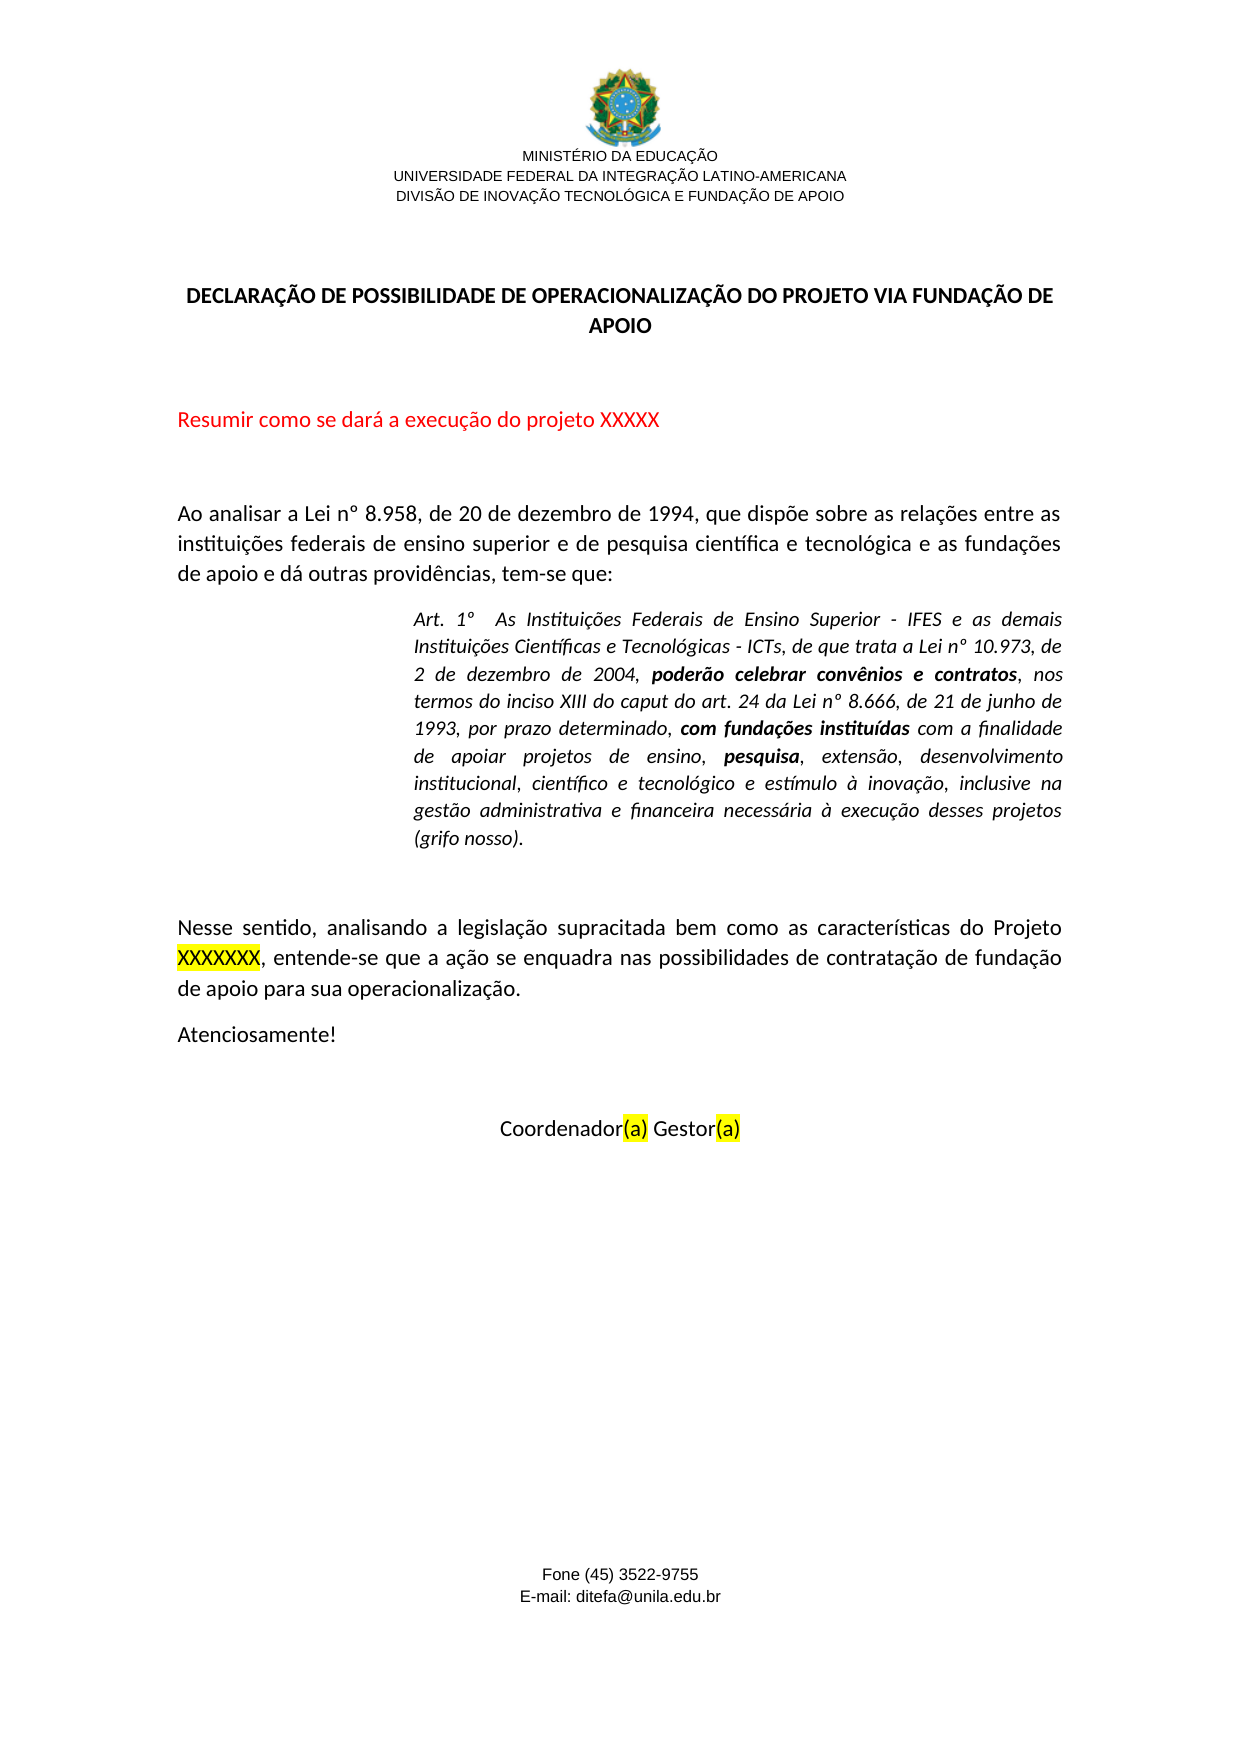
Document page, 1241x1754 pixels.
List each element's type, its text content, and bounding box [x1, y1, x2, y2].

text Art. 1º As Instituições Federais de Ensino Superior - IFES e as demais Instituições Científicas e Tecnológicas - ICTs, de que trata a Lei nº 10.973, de 2 de dezembro de 2004, poderão celebrar convênios e contratos, nos termos do inciso XIII do caput do art. 24 da Lei nº 8.666, de 21 de junho de 1993, por prazo determinado, com fundações instituídas com a finalidade de apoiar projetos de ensino, pesquisa, extensão, desenvolvimento institucional, científico e tecnológico e estímulo à inovação, inclusive na gestão administrativa e financeira necessária à execução desses projetos (grifo nosso). [413, 606, 1063, 851]
text Atenciosamente! [177, 1021, 1063, 1048]
text Nesse sentido, analisando a legislação supracitada bem como as características do Projeto XXXXXXX, entende-se que a ação se enquadra nas possibilidades de contratação de fundação de apoio para sua operacionalização. [177, 913, 1063, 1002]
text Coordenador(a) Gestor(a) [177, 1114, 1063, 1142]
picture [579, 58, 661, 158]
text Resumir como se dará a execução do projeto XXXXX [177, 405, 1063, 433]
text Ao analisar a Lei nº 8.958, de 20 de dezembro de 1994, que dispõe sobre as relações entre as instituições federais de ensino superior e de pesquisa científica e tecnológica e as fundações de apoio e dá outras providências, tem-se que: [177, 499, 1063, 587]
text DECLARAÇÃO DE POSSIBILIDADE DE OPERACIONALIZAÇÃO DO PROJETO VIA FUNDAÇÃO DE APOIO [177, 281, 1063, 339]
